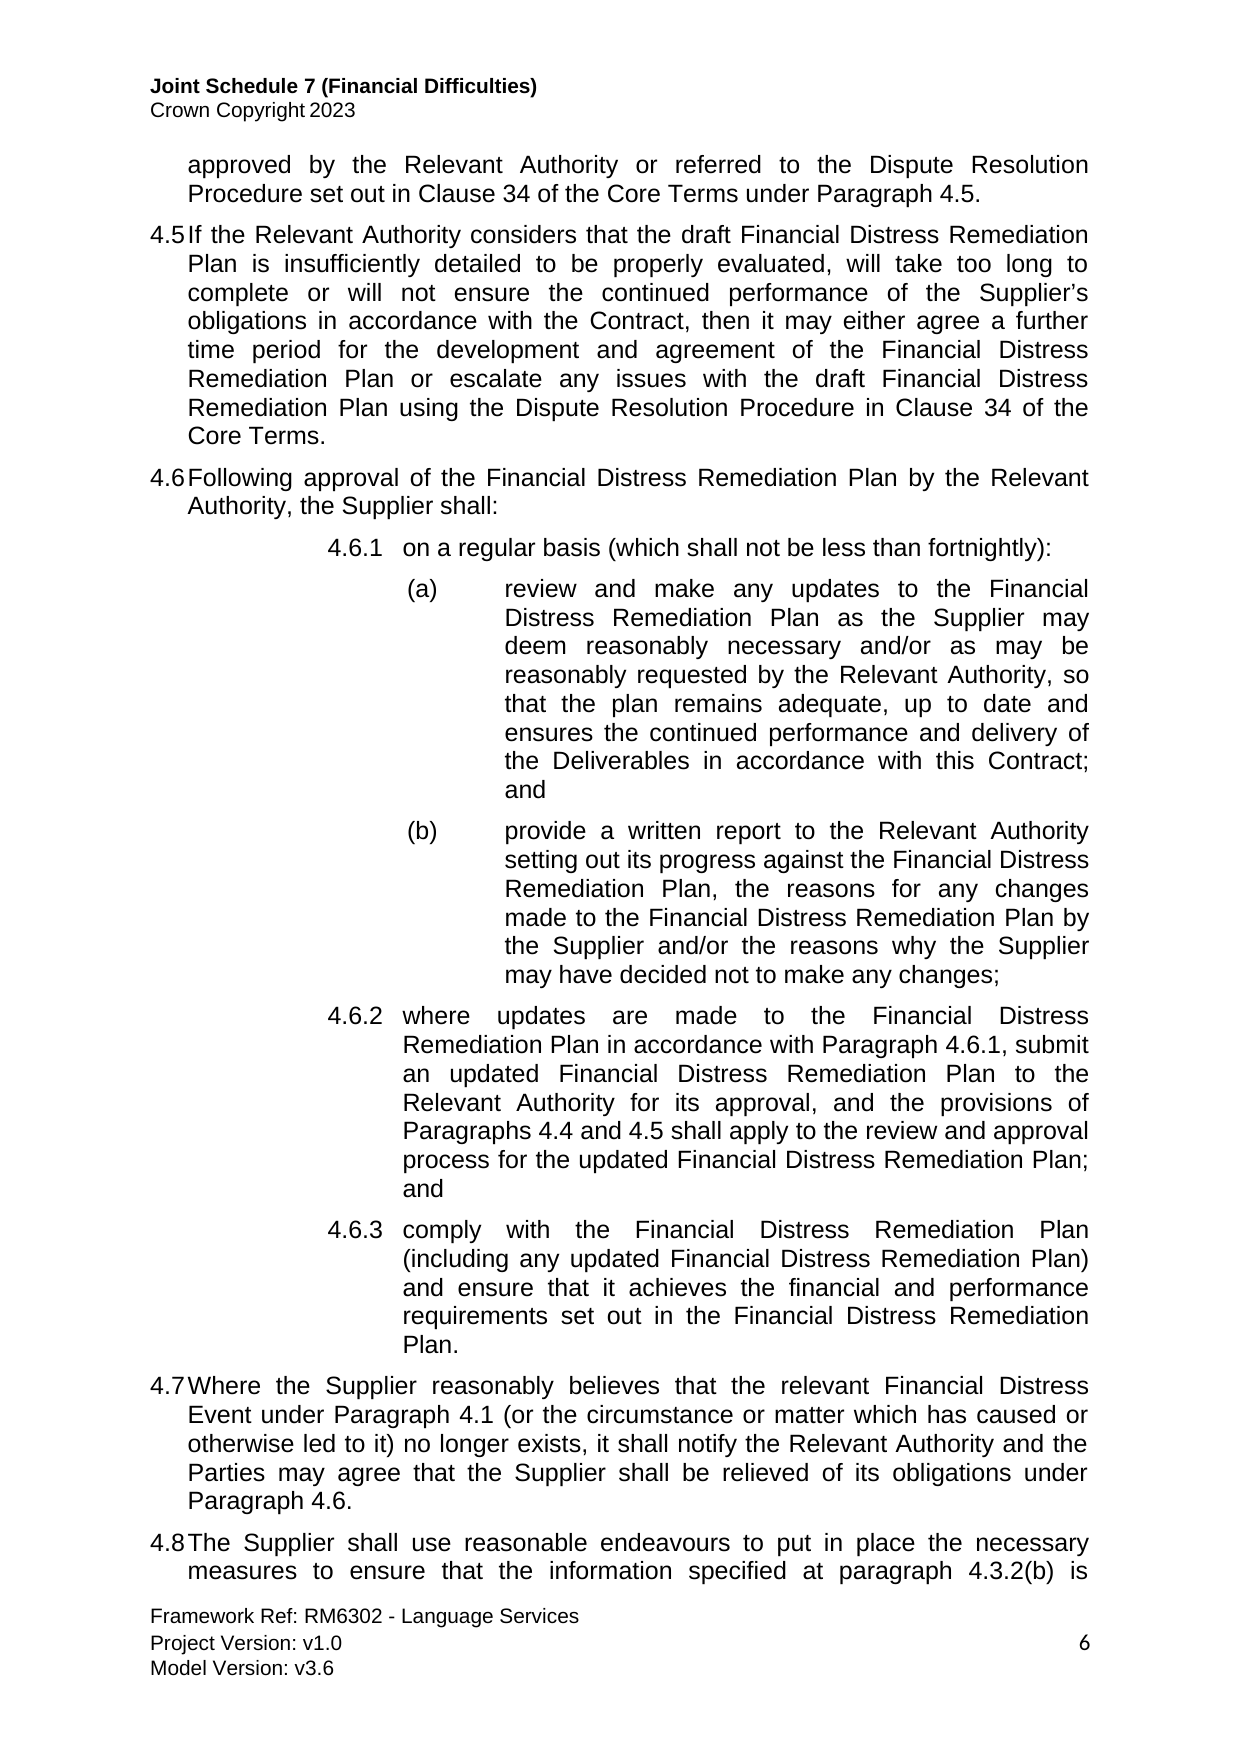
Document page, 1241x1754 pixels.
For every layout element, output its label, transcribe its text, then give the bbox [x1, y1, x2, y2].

list Where the Supplier reasonably believes that the relevant Financial Distress Event under Paragraph 4.1 (or the circumstance or matter which has caused or otherwise led to it) no longer exists, it shall notify the Relevant Authority and the Parties may agree that the Supplier shall be relieved of its obligations under Paragraph 4.6. [150, 1371, 1090, 1515]
list where updates are made to the Financial Distress Remediation Plan in accordance with Paragraph 4.6.1, submit an updated Financial Distress Remediation Plan to the Relevant Authority for its approval, and the provisions of Paragraphs 4.4 and 4.5 shall apply to the review and approval process for the updated Financial Distress Remediation Plan; and [327, 1001, 1090, 1202]
list on a regular basis (which shall not be less than fortnightly): [327, 532, 1090, 561]
list comply with the Financial Distress Remediation Plan (including any updated Financial Distress Remediation Plan) and ensure that it achieves the financial and performance requirements set out in the Financial Distress Remediation Plan. [327, 1215, 1090, 1359]
list review and make any updates to the Financial Distress Remediation Plan as the Supplier may deem reasonably necessary and/or as may be reasonably requested by the Relevant Authority, so that the plan remains adequate, up to date and ensures the continued performance and delivery of the Deliverables in accordance with this Contract; and [407, 574, 1090, 804]
list The Supplier shall use reasonable endeavours to put in place the necessary measures to ensure that the information specified at paragraph 4.3.2(b) is [150, 1527, 1090, 1585]
list approved by the Relevant Authority or referred to the Dispute Resolution Procedure set out in Clause 34 of the Core Terms under Paragraph 4.5. [150, 150, 1090, 207]
list provide a written report to the Relevant Authority setting out its progress against the Financial Distress Remediation Plan, the reasons for any changes made to the Financial Distress Remediation Plan by the Supplier and/or the reasons why the Supplier may have decided not to make any changes; [407, 816, 1090, 989]
list Following approval of the Financial Distress Remediation Plan by the Relevant Authority, the Supplier shall: [150, 462, 1090, 520]
list If the Relevant Authority considers that the draft Financial Distress Remediation Plan is insufficiently detailed to be properly evaluated, will take too long to complete or will not ensure the continued performance of the Supplier’s obligations in accordance with the Contract, then it may either agree a further time period for the development and agreement of the Financial Distress Remediation Plan or escalate any issues with the draft Financial Distress Remediation Plan using the Dispute Resolution Procedure in Clause 34 of the Core Terms. [150, 220, 1090, 450]
